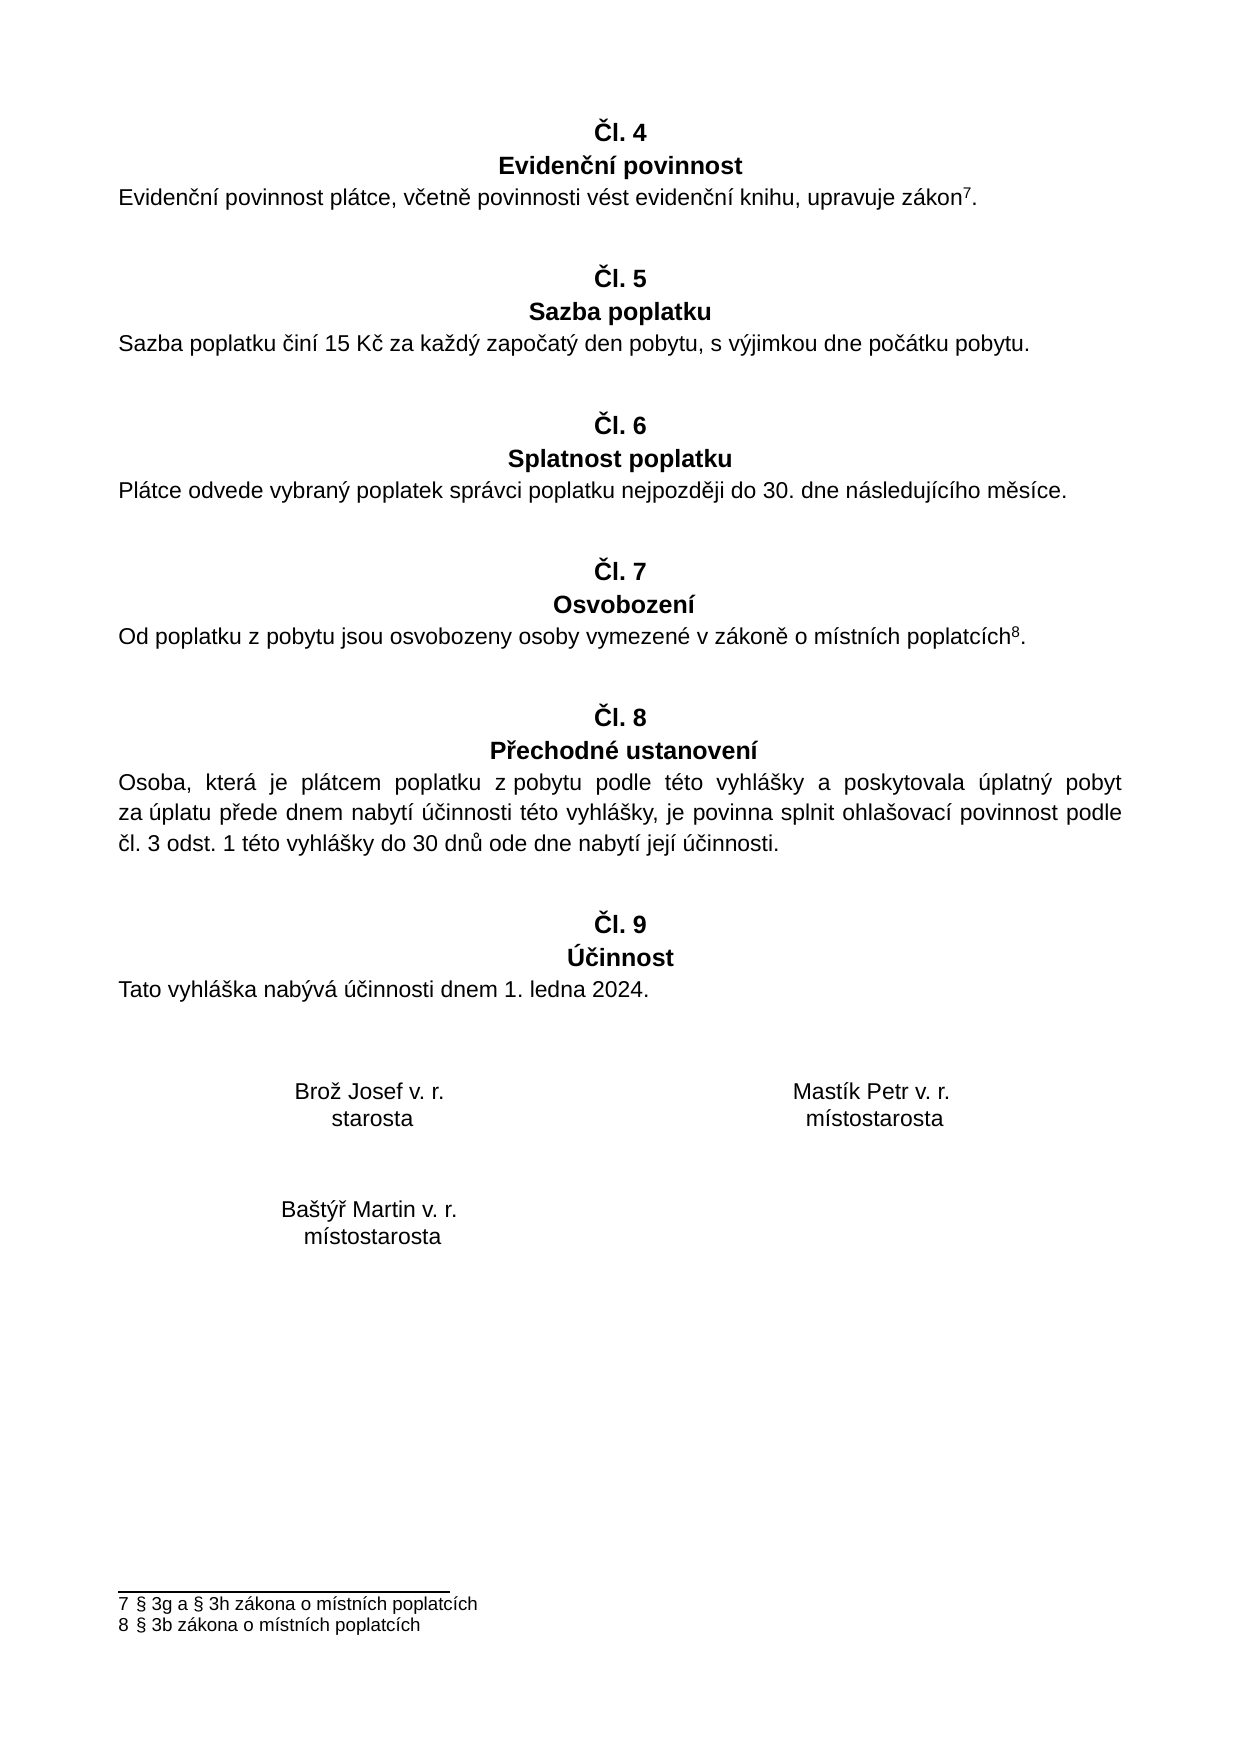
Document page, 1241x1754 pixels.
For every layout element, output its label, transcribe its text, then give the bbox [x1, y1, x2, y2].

table_header Mastík Petr v. r. místostarosta [620, 1019, 1122, 1137]
table_cell [620, 1137, 1122, 1255]
subtitle Čl. 7 Osvobození [118, 557, 1122, 619]
text Plátce odvede vybraný poplatek správci poplatku nejpozději do 30. dne následujícího měsíce. [118, 477, 1122, 503]
text Osoba, která je plátcem poplatku z pobytu podle této vyhlášky a poskytovala úplatný pobyt za úplatu přede dnem nabytí účinnosti této vyhlášky, je povinna splnit ohlašovací povinnost podle čl. 3 odst. 1 této vyhlášky do 30 dnů ode dne nabytí její účinnosti. [118, 769, 1122, 856]
text Sazba poplatku činí 15 Kč za každý započatý den pobytu, s výjimkou dne počátku pobytu. [118, 330, 1122, 357]
text Tato vyhláška nabývá účinnosti dnem 1. ledna 2024. [118, 976, 1122, 1002]
text Evidenční povinnost plátce, včetně povinnosti vést evidenční knihu, upravuje zákon. [118, 184, 1122, 211]
subtitle Čl. 5 Sazba poplatku [118, 264, 1122, 326]
text § 3g a § 3h zákona o místních poplatcích [118, 1592, 1122, 1614]
subtitle Čl. 6 Splatnost poplatku [118, 411, 1122, 472]
text § 3b zákona o místních poplatcích [118, 1614, 1122, 1635]
text Od poplatku z pobytu jsou osvobozeny osoby vymezené v zákoně o místních poplatcích. [118, 623, 1122, 649]
subtitle Čl. 9 Účinnost [118, 910, 1122, 972]
subtitle Čl. 4 Evidenční povinnost [118, 118, 1122, 180]
table_header Brož Josef v. r. starosta [118, 1019, 620, 1137]
table_cell Baštýř Martin v. r. místostarosta [118, 1137, 620, 1255]
subtitle Čl. 8 Přechodné ustanovení [118, 703, 1122, 765]
